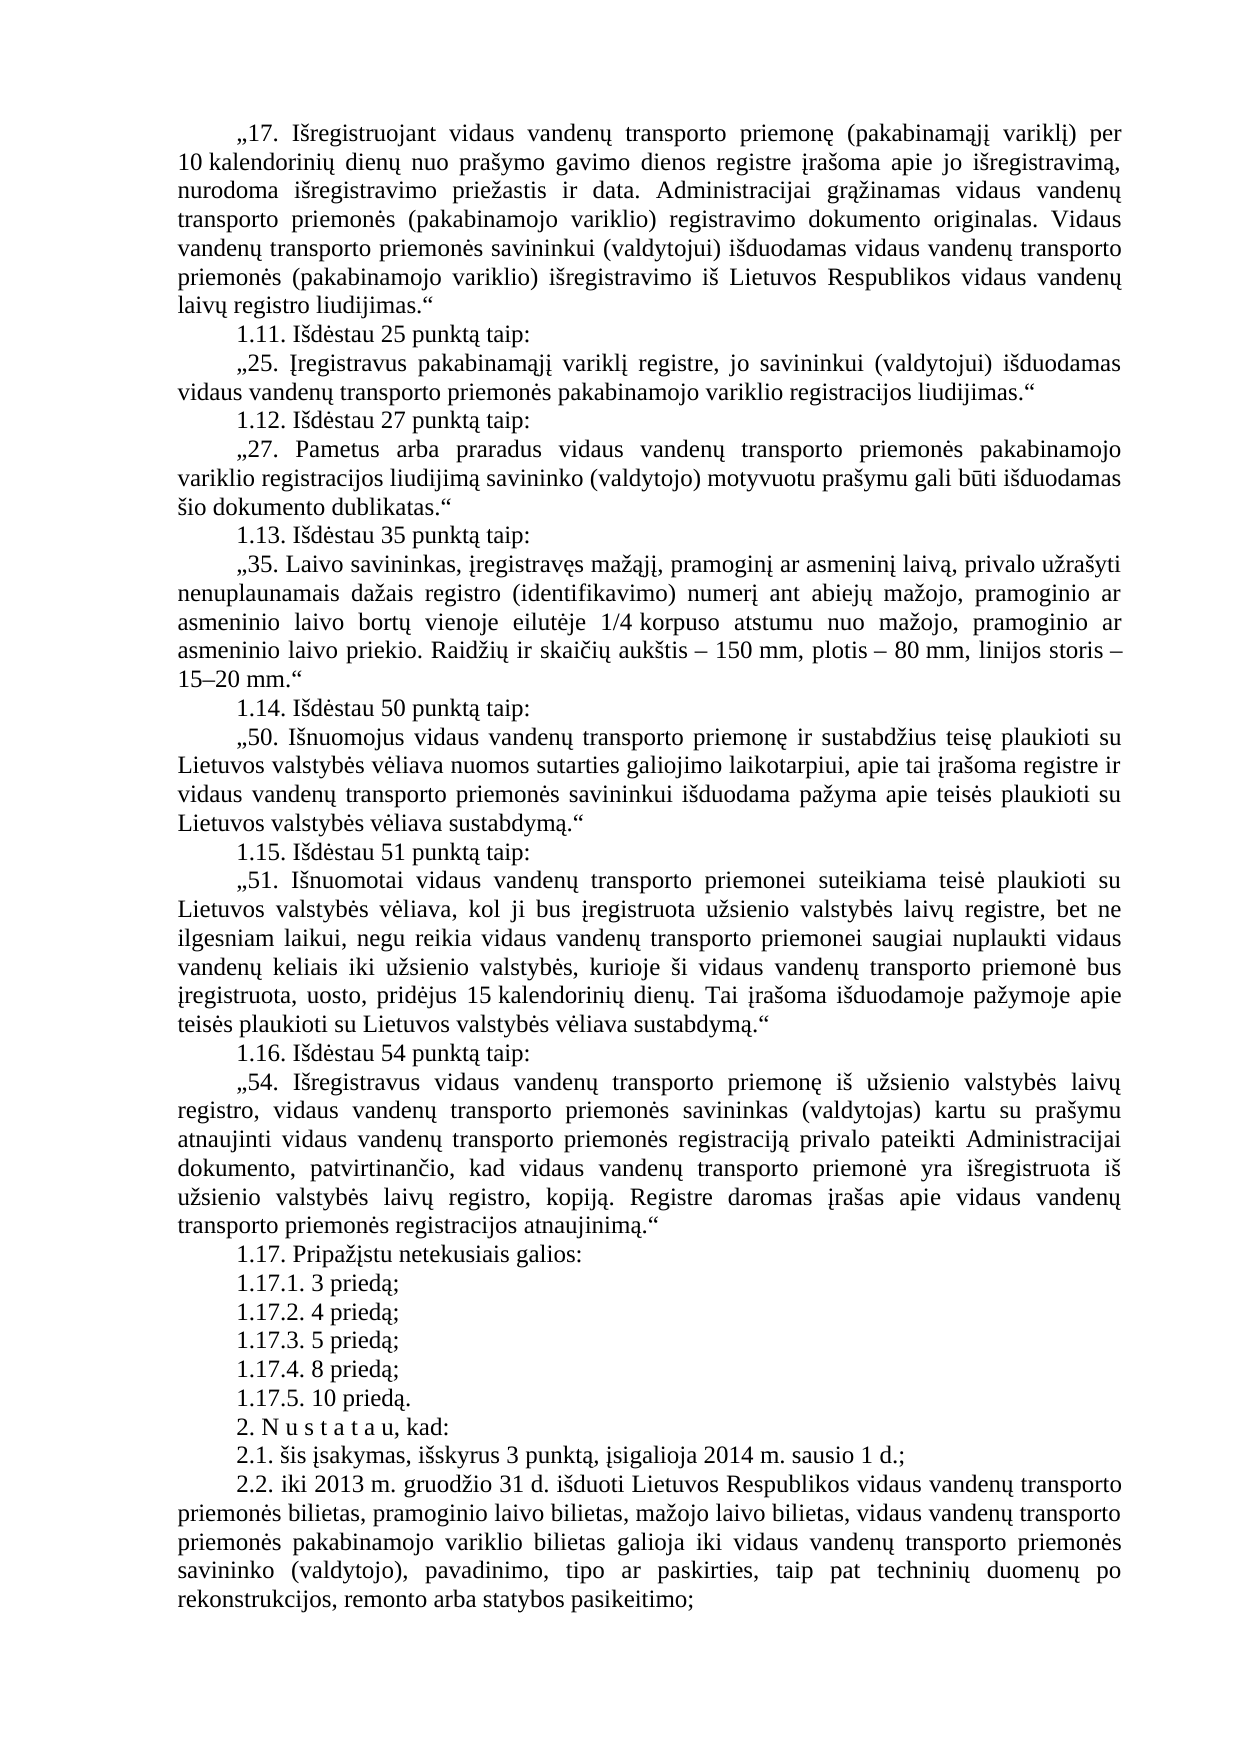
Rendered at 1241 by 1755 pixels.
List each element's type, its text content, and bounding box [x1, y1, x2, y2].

text 1.17.5. 10 priedą. [177, 1383, 1122, 1412]
text 1.15. Išdėstau 51 punktą taip: [177, 837, 1122, 866]
text 1.16. Išdėstau 54 punktą taip: [177, 1038, 1122, 1067]
text 1.12. Išdėstau 27 punktą taip: [177, 406, 1122, 434]
text 1.17.3. 5 priedą; [177, 1326, 1122, 1354]
text 1.14. Išdėstau 50 punktą taip: [177, 693, 1122, 722]
text 1.13. Išdėstau 35 punktą taip: [177, 521, 1122, 549]
text 1.17.1. 3 priedą; [177, 1268, 1122, 1297]
text „25. Įregistravus pakabinamąjį variklį registre, jo savininkui (valdytojui) išduodamas vidaus vandenų transporto priemonės pakabinamojo variklio registracijos liudijimas.“ [177, 348, 1122, 406]
text „50. Išnuomojus vidaus vandenų transporto priemonę ir sustabdžius teisę plaukioti su Lietuvos valstybės vėliava nuomos sutarties galiojimo laikotarpiui, apie tai įrašoma registre ir vidaus vandenų transporto priemonės savininkui išduodama pažyma apie teisės plaukioti su Lietuvos valstybės vėliava sustabdymą.“ [177, 722, 1122, 837]
text „27. Pametus arba praradus vidaus vandenų transporto priemonės pakabinamojo variklio registracijos liudijimą savininko (valdytojo) motyvuotu prašymu gali būti išduodamas šio dokumento dublikatas.“ [177, 434, 1122, 521]
text „54. Išregistravus vidaus vandenų transporto priemonę iš užsienio valstybės laivų registro, vidaus vandenų transporto priemonės savininkas (valdytojas) kartu su prašymu atnaujinti vidaus vandenų transporto priemonės registraciją privalo pateikti Administracijai dokumento, patvirtinančio, kad vidaus vandenų transporto priemonė yra išregistruota iš užsienio valstybės laivų registro, kopiją. Registre daromas įrašas apie vidaus vandenų transporto priemonės registracijos atnaujinimą.“ [177, 1067, 1122, 1239]
text 2.1. šis įsakymas, išskyrus 3 punktą, įsigalioja 2014 m. sausio 1 d.; [177, 1441, 1122, 1469]
text „51. Išnuomotai vidaus vandenų transporto priemonei suteikiama teisė plaukioti su Lietuvos valstybės vėliava, kol ji bus įregistruota užsienio valstybės laivų registre, bet ne ilgesniam laikui, negu reikia vidaus vandenų transporto priemonei saugiai nuplaukti vidaus vandenų keliais iki užsienio valstybės, kurioje ši vidaus vandenų transporto priemonė bus įregistruota, uosto, pridėjus 15 kalendorinių dienų. Tai įrašoma išduodamoje pažymoje apie teisės plaukioti su Lietuvos valstybės vėliava sustabdymą.“ [177, 866, 1122, 1038]
text 1.17.2. 4 priedą; [177, 1297, 1122, 1326]
text 1.17.4. 8 priedą; [177, 1354, 1122, 1383]
text 1.11. Išdėstau 25 punktą taip: [177, 319, 1122, 348]
text 2.2. iki 2013 m. gruodžio 31 d. išduoti Lietuvos Respublikos vidaus vandenų transporto priemonės bilietas, pramoginio laivo bilietas, mažojo laivo bilietas, vidaus vandenų transporto priemonės pakabinamojo variklio bilietas galioja iki vidaus vandenų transporto priemonės savininko (valdytojo), pavadinimo, tipo ar paskirties, taip pat techninių duomenų po rekonstrukcijos, remonto arba statybos pasikeitimo; [177, 1469, 1122, 1613]
text „17. Išregistruojant vidaus vandenų transporto priemonę (pakabinamąjį variklį) per 10 kalendorinių dienų nuo prašymo gavimo dienos registre įrašoma apie jo išregistravimą, nurodoma išregistravimo priežastis ir data. Administracijai grąžinamas vidaus vandenų transporto priemonės (pakabinamojo variklio) registravimo dokumento originalas. Vidaus vandenų transporto priemonės savininkui (valdytojui) išduodamas vidaus vandenų transporto priemonės (pakabinamojo variklio) išregistravimo iš Lietuvos Respublikos vidaus vandenų laivų registro liudijimas.“ [177, 118, 1122, 319]
text 1.17. Pripažįstu netekusiais galios: [177, 1239, 1122, 1268]
text 2. N u s t a t a u, kad: [177, 1412, 1122, 1441]
text „35. Laivo savininkas, įregistravęs mažąjį, pramoginį ar asmeninį laivą, privalo užrašyti nenuplaunamais dažais registro (identifikavimo) numerį ant abiejų mažojo, pramoginio ar asmeninio laivo bortų vienoje eilutėje 1/4 korpuso atstumu nuo mažojo, pramoginio ar asmeninio laivo priekio. Raidžių ir skaičių aukštis – 150 mm, plotis – 80 mm, linijos storis – 15–20 mm.“ [177, 549, 1122, 693]
